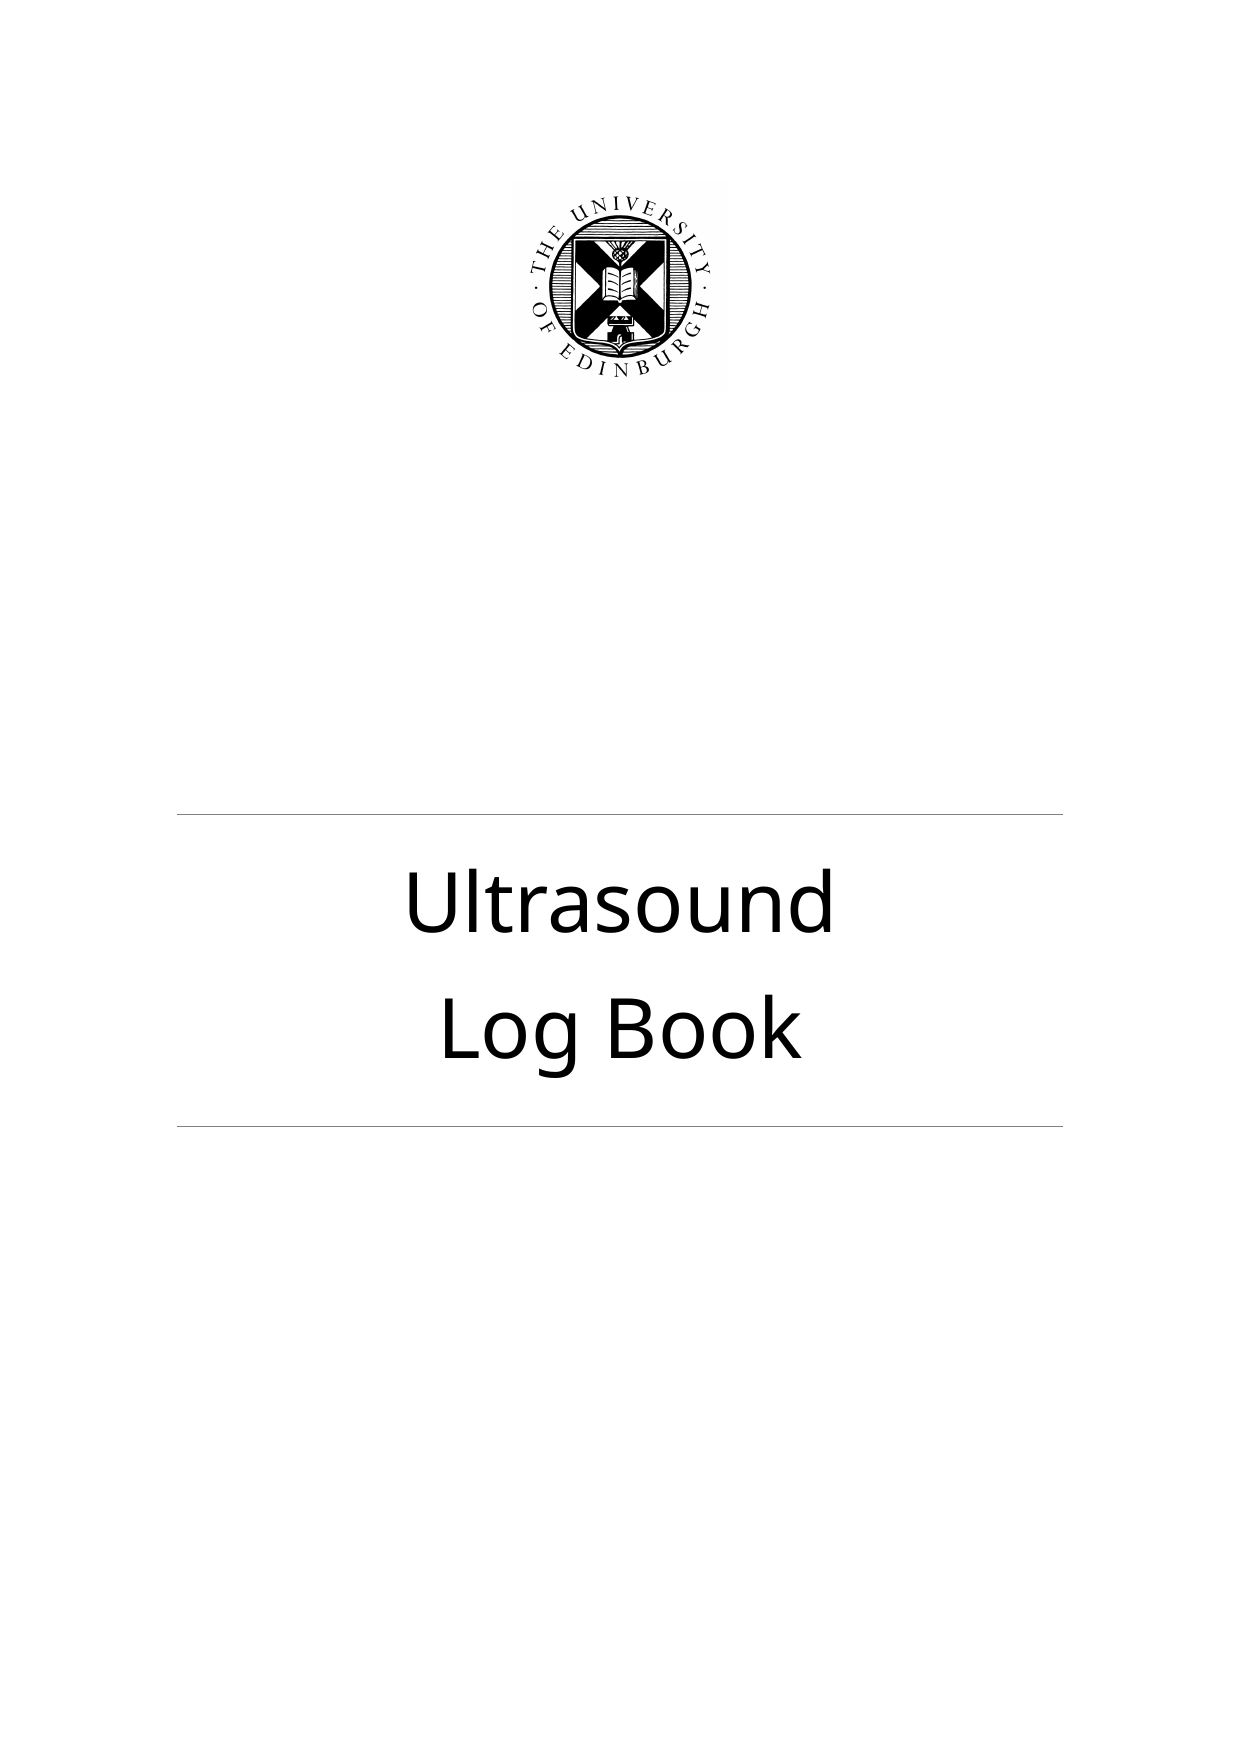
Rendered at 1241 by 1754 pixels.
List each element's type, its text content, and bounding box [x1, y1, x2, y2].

text Log Book [177, 969, 1063, 1082]
text Ultrasound [177, 843, 1063, 957]
picture [513, 180, 727, 393]
